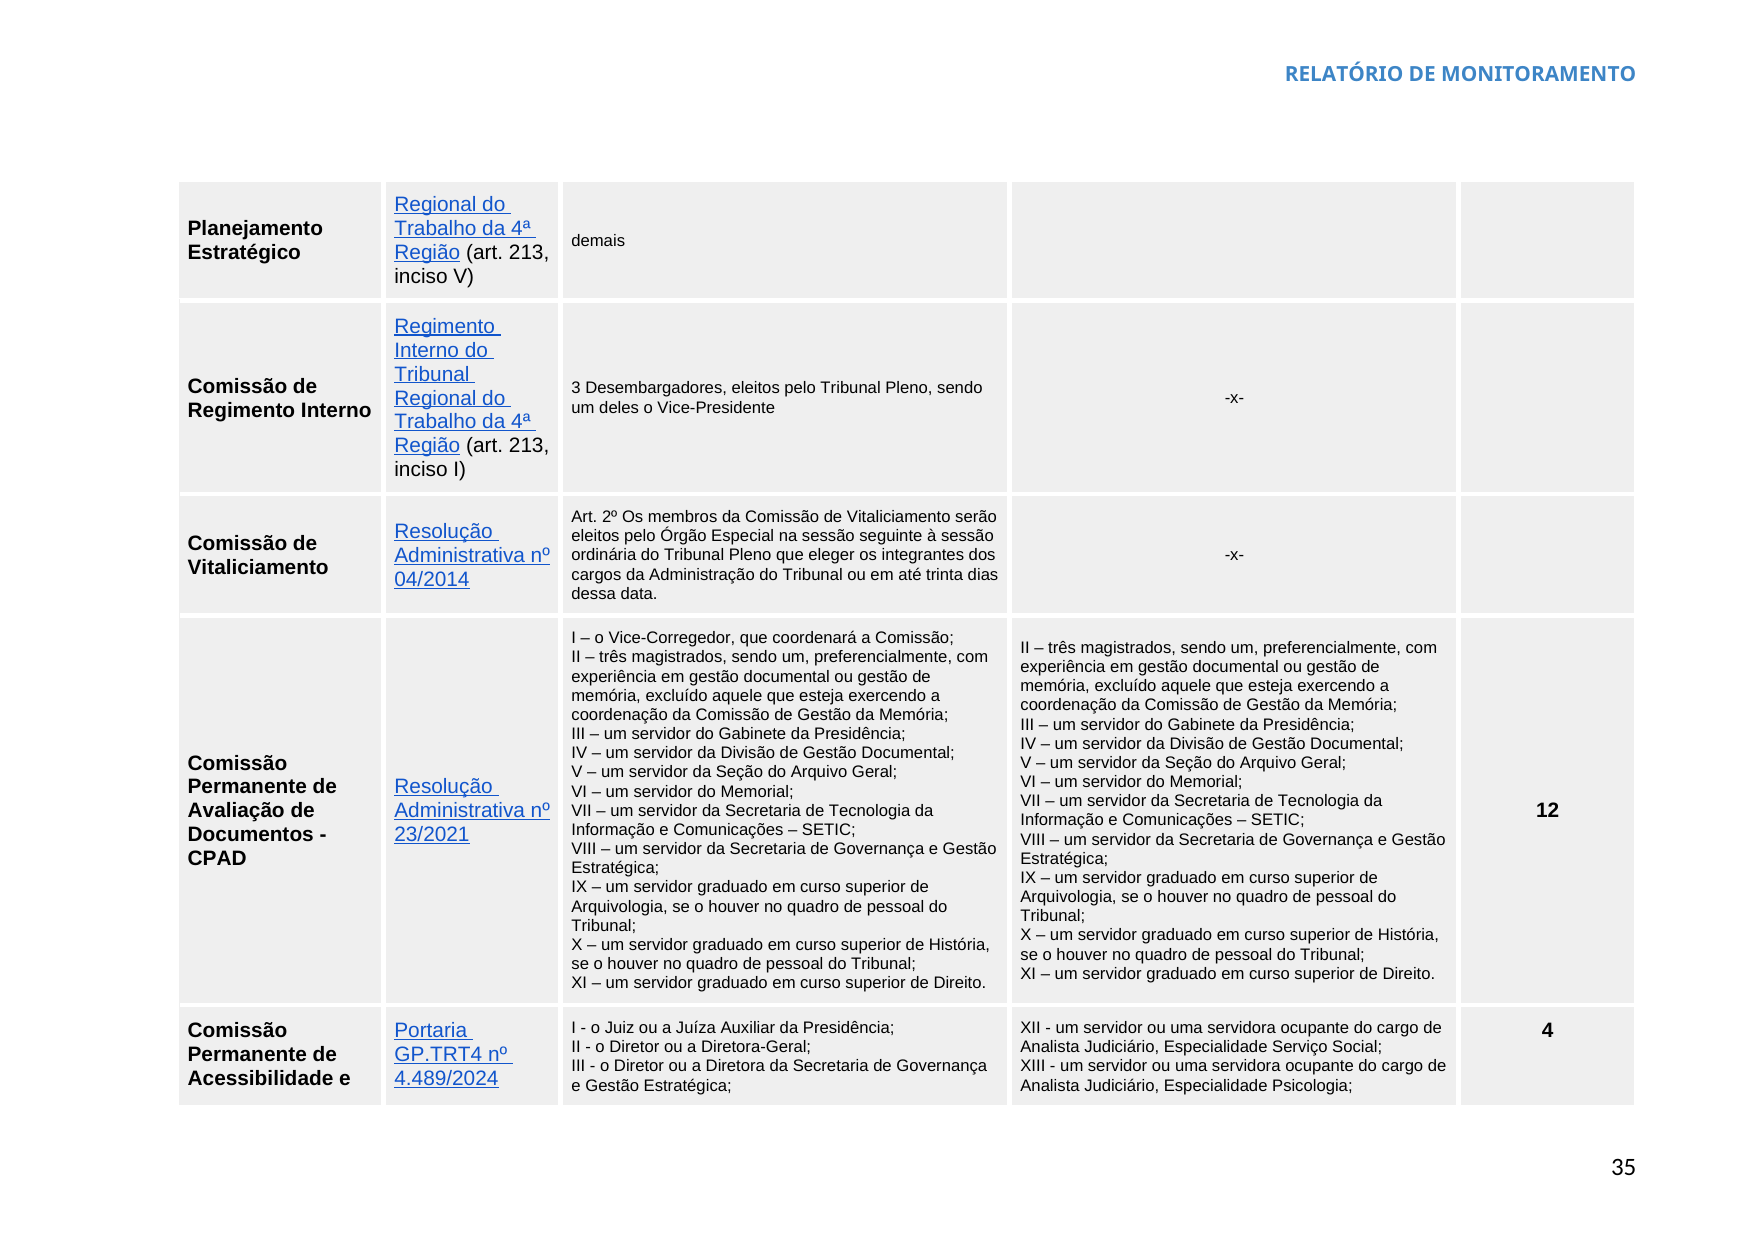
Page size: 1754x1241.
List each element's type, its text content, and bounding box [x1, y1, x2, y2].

table_cell [1012, 182, 1456, 298]
table_cell 3 Desembargadores, eleitos pelo Tribunal Pleno, sendo um deles o Vice-Presidente [563, 303, 1007, 492]
table_cell [1461, 182, 1634, 298]
table_cell Comissão Permanente de Acessibilidade e [179, 1004, 381, 1105]
table_cell -x- [1012, 303, 1456, 492]
table_cell Planejamento Estratégico [179, 182, 381, 298]
table_cell Resolução Administrativa nº 04/2014 [386, 496, 558, 613]
table_cell -x- [1012, 496, 1456, 613]
table_cell II – três magistrados, sendo um, preferencialmente, com experiência em gestão documental ou gestão de memória, excluído aquele que esteja exercendo a coordenação da Comissão de Gestão da Memória; III – um servidor do Gabinete da Presidência; IV – um servidor da Divisão de Gestão Documental; V – um servidor da Seção do Arquivo Geral; VI – um servidor do Memorial; VII – um servidor da Secretaria de Tecnologia da Informação e Comunicações – SETIC; VIII – um servidor da Secretaria de Governança e Gestão Estratégica; IX – um servidor graduado em curso superior de Arquivologia, se o houver no quadro de pessoal do Tribunal; X – um servidor graduado em curso superior de História, se o houver no quadro de pessoal do Tribunal; XI – um servidor graduado em curso superior de Direito. [1012, 618, 1456, 1003]
table_cell Comissão de Vitaliciamento [179, 493, 381, 613]
table_cell demais [563, 182, 1007, 298]
table_cell I - o Juiz ou a Juíza Auxiliar da Presidência; II - o Diretor ou a Diretora-Geral; III - o Diretor ou a Diretora da Secretaria de Governança e Gestão Estratégica; [563, 1007, 1007, 1105]
table_cell [1461, 303, 1634, 492]
table_cell Art. 2º Os membros da Comissão de Vitaliciamento serão eleitos pelo Órgão Especial na sessão seguinte à sessão ordinária do Tribunal Pleno que eleger os integrantes dos cargos da Administração do Tribunal ou em até trinta dias dessa data. [563, 496, 1007, 613]
table_cell Comissão Permanente de Avaliação de Documentos - CPAD [179, 614, 381, 1003]
table_cell XII - um servidor ou uma servidora ocupante do cargo de Analista Judiciário, Especialidade Serviço Social; XIII - um servidor ou uma servidora ocupante do cargo de Analista Judiciário, Especialidade Psicologia; [1012, 1007, 1456, 1105]
table_cell [1461, 496, 1634, 613]
table_cell Portaria GP.TRT4 nº 4.489/2024 [386, 1007, 558, 1105]
table_cell 4 [1461, 1007, 1634, 1105]
table_cell Resolução Administrativa nº 23/2021 [386, 618, 558, 1003]
table_cell 12 [1461, 618, 1634, 1003]
table_cell I – o Vice-Corregedor, que coordenará a Comissão; II – três magistrados, sendo um, preferencialmente, com experiência em gestão documental ou gestão de memória, excluído aquele que esteja exercendo a coordenação da Comissão de Gestão da Memória; III – um servidor do Gabinete da Presidência; IV – um servidor da Divisão de Gestão Documental; V – um servidor da Seção do Arquivo Geral; VI – um servidor do Memorial; VII – um servidor da Secretaria de Tecnologia da Informação e Comunicações – SETIC; VIII – um servidor da Secretaria de Governança e Gestão Estratégica; IX – um servidor graduado em curso superior de Arquivologia, se o houver no quadro de pessoal do Tribunal; X – um servidor graduado em curso superior de História, se o houver no quadro de pessoal do Tribunal; XI – um servidor graduado em curso superior de Direito. [563, 618, 1007, 1003]
table_cell Regimento Interno do Tribunal Regional do Trabalho da 4ª Região (art. 213, inciso I) [386, 303, 558, 492]
table_cell Comissão de Regimento Interno [179, 300, 381, 492]
table_cell Regional do Trabalho da 4ª Região (art. 213, inciso V) [386, 182, 558, 298]
